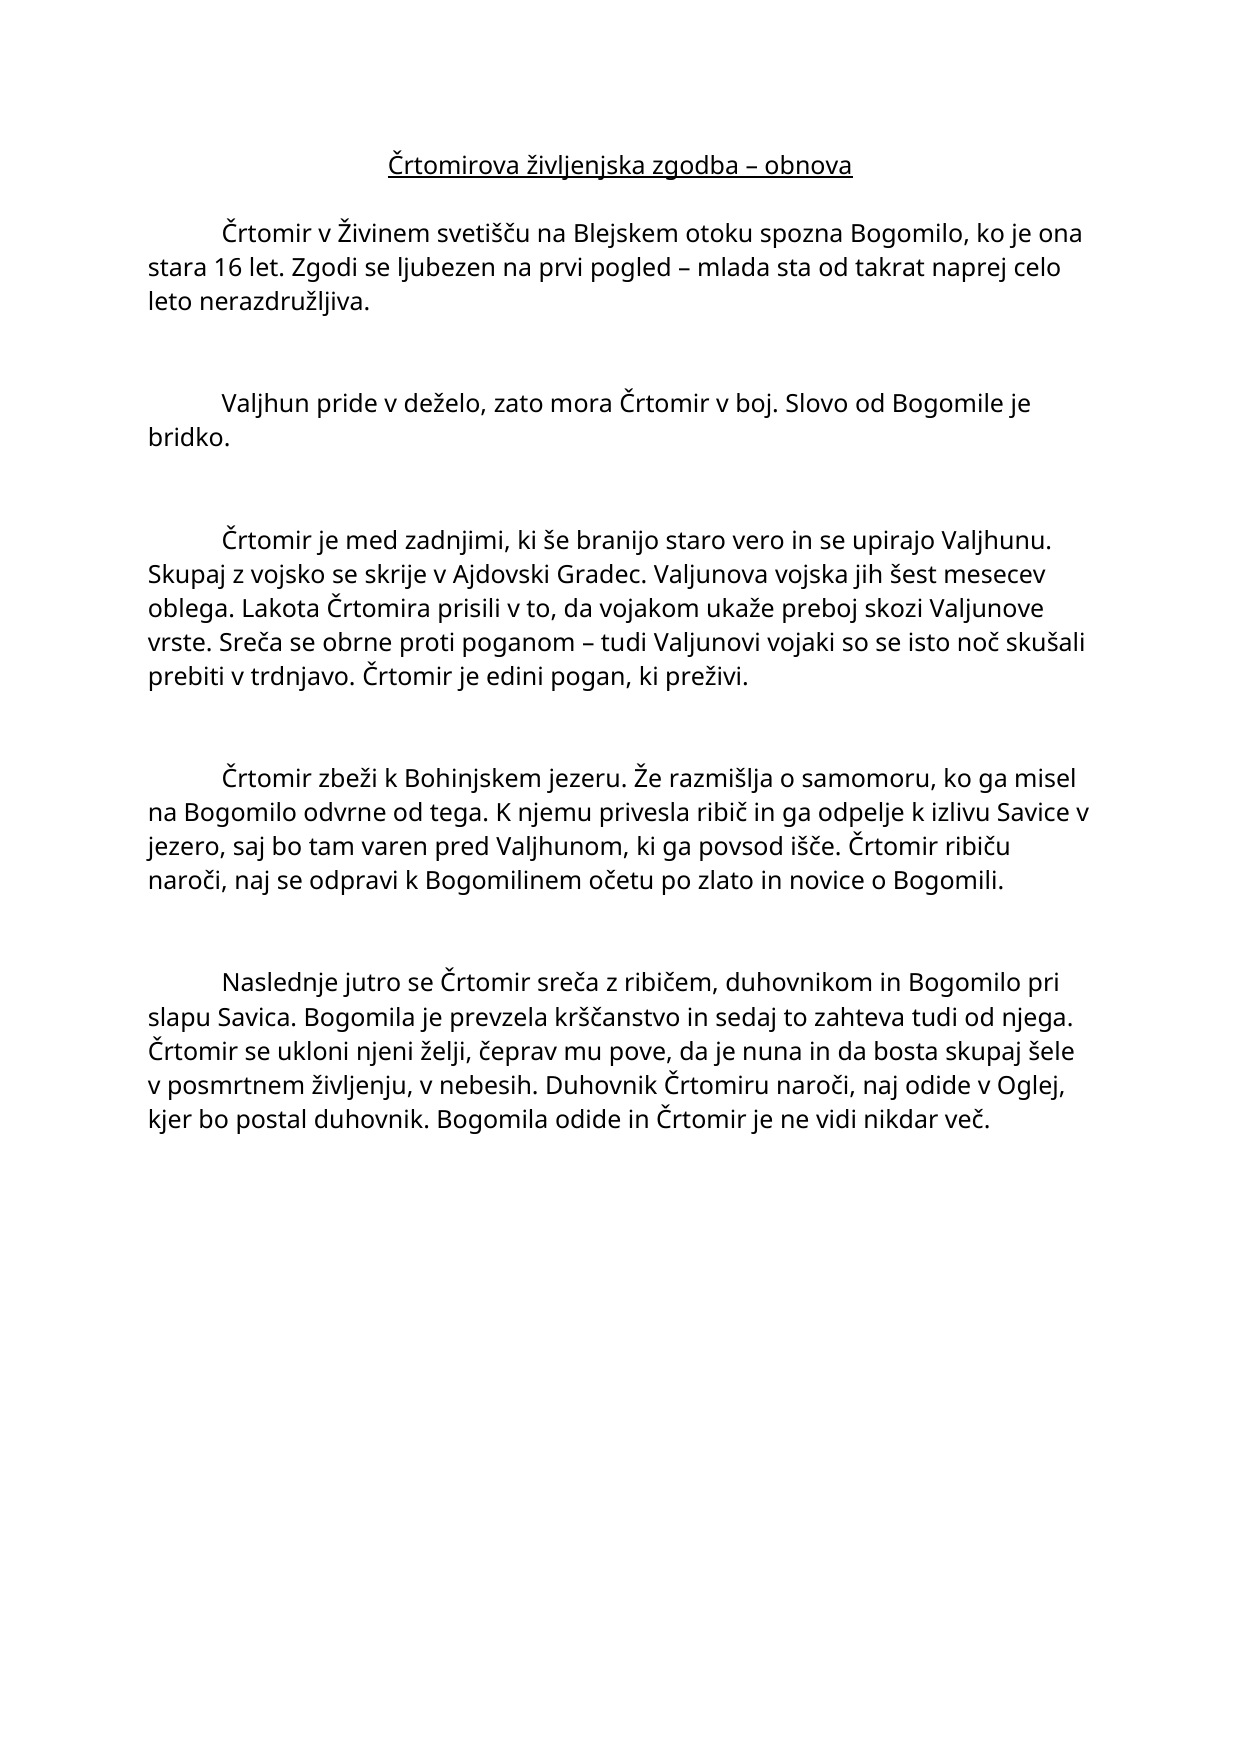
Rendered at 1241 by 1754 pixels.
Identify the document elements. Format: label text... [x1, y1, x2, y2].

text Valjhun pride v deželo, zato mora Črtomir v boj. Slovo od Bogomile je bridko. [148, 386, 1093, 454]
text Črtomir je med zadnjimi, ki še branijo staro vero in se upirajo Valjhunu. Skupaj z vojsko se skrije v Ajdovski Gradec. Valjunova vojska jih šest mesecev oblega. Lakota Črtomira prisili v to, da vojakom ukaže preboj skozi Valjunove vrste. Sreča se obrne proti poganom – tudi Valjunovi vojaki so se isto noč skušali prebiti v trdnjavo. Črtomir je edini pogan, ki preživi. [148, 522, 1093, 693]
text Črtomir v Živinem svetišču na Blejskem otoku spozna Bogomilo, ko je ona stara 16 let. Zgodi se ljubezen na prvi pogled – mlada sta od takrat naprej celo leto nerazdružljiva. [148, 216, 1093, 318]
text Črtomir zbeži k Bohinjskem jezeru. Že razmišlja o samomoru, ko ga misel na Bogomilo odvrne od tega. K njemu privesla ribič in ga odpelje k izlivu Savice v jezero, saj bo tam varen pred Valjhunom, ki ga povsod išče. Črtomir ribiču naroči, naj se odpravi k Bogomilinem očetu po zlato in novice o Bogomili. [148, 761, 1093, 897]
text Naslednje jutro se Črtomir sreča z ribičem, duhovnikom in Bogomilo pri slapu Savica. Bogomila je prevzela krščanstvo in sedaj to zahteva tudi od njega. Črtomir se ukloni njeni želji, čeprav mu pove, da je nuna in da bosta skupaj šele v posmrtnem življenju, v nebesih. Duhovnik Črtomiru naroči, naj odide v Oglej, kjer bo postal duhovnik. Bogomila odide in Črtomir je ne vidi nikdar več. [148, 965, 1093, 1135]
text Črtomirova življenjska zgodba – obnova [148, 148, 1093, 182]
